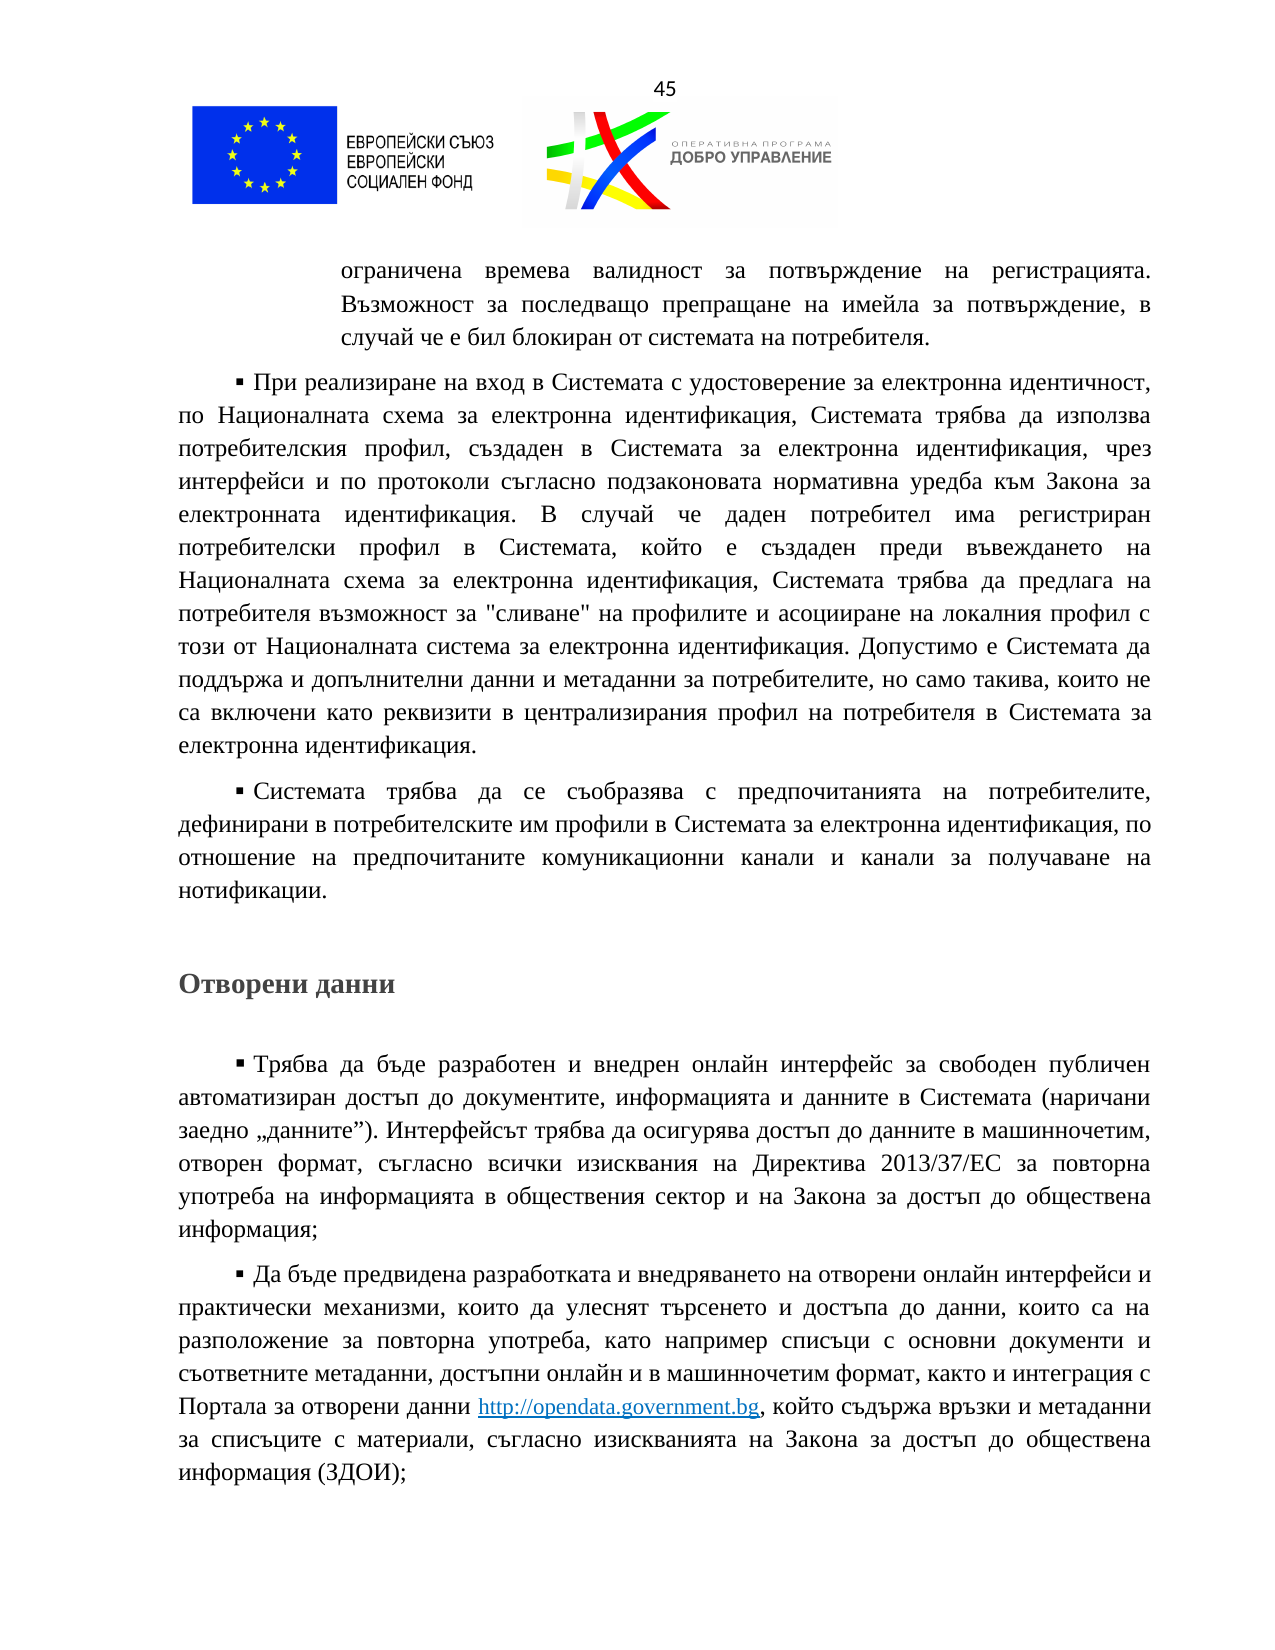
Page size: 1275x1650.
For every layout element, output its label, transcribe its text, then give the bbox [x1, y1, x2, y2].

list Да бъде предвидена разработката и внедряването на отворени онлайн интерфейси и практически механизми, които да улеснят търсенето и достъпа до данни, които са на разположение за повторна употреба, като например списъци с основни документи и съответните метаданни, достъпни онлайн и в машинночетим формат, както и интеграция с портала за отворени данни http://opendata.government.bg, който съдържа връзки и метаданни за списъците с материали, съгласно изискванията на Закона за достъп до обществена информация (ЗДОИ); [178, 1259, 1152, 1486]
list Системата трябва да се съобразява с предпочитанията на потребителите, дефинирани в потребителските им профили в системата за електронна идентификация, по отношение на предпочитаните комуникационни канали и канали за получаване на нотификации. [178, 776, 1152, 904]
subtitle Отворени данни [178, 966, 1152, 999]
list Трябва да бъде разработен и внедрен онлайн интерфейс за свободен публичен автоматизиран достъп до документите, информацията и данните в Системата (наричани заедно „данните”). Интерфейсът трябва да осигурява достъп до данните в машинночетим, отворен формат, съгласно всички изисквания на Директива 2013/37/ЕС за повторна употреба на информацията в обществения сектор и на Закона за достъп до обществена информация; [178, 1049, 1152, 1243]
list ограничена времева валидност за потвърждение на регистрацията. Възможност за последващо препращане на имейла за потвърждение, в случай че е бил блокиран от системата на потребителя. [282, 256, 1152, 350]
list При реализиране на вход в Системата с удостоверение за електронна идентичност, по националната схема за електронна идентификация, Системата трябва да използва потребителския профил, създаден в системата за електронна идентификация, чрез интерфейси и по протоколи съгласно подзаконовата нормативна уредба към Закона за електронната идентификация. В случай че даден потребител има регистриран потребителски профил в Системата, който е създаден преди въвеждането на националната схема за електронна идентификация, Системата трябва да предлага на потребителя възможност за "сливане" на профилите и асоцииране на локалния профил с този от националната система за електронна идентификация. Допустимо е Системата да поддържа и допълнителни данни и метаданни за потребителите, но само такива, които не са включени като реквизити в централизирания профил на потребителя в системата за електронна идентификация. [178, 367, 1152, 759]
